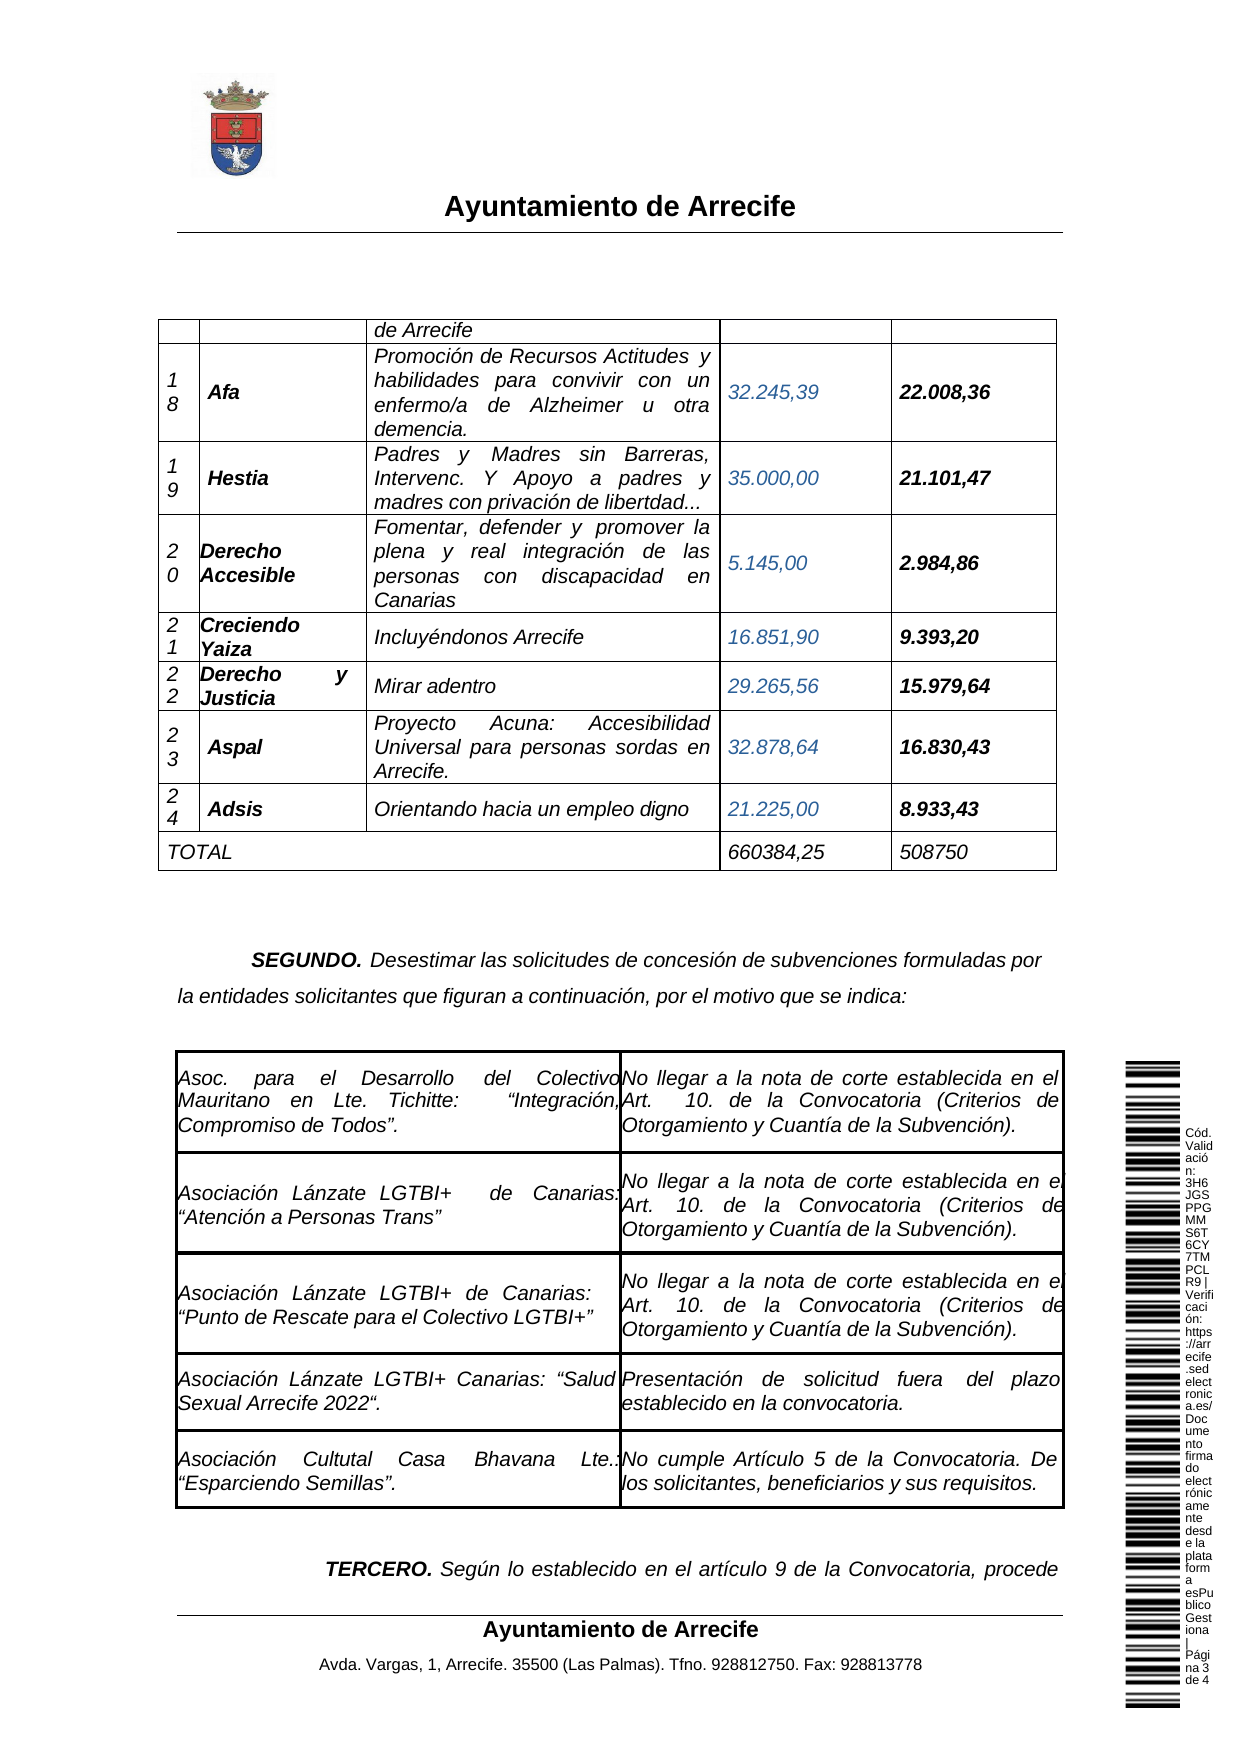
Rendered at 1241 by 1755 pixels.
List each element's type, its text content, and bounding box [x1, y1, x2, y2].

table_cell 1 9 [159, 442, 199, 514]
table_cell TOTAL [159, 832, 719, 870]
table_cell 5.145,00 [721, 515, 891, 612]
table_cell 32.878,64 [721, 711, 891, 783]
table_cell plazo [1003, 1355, 1062, 1391]
table_cell Mirar adentro [367, 662, 719, 710]
table_cell 2.984,86 [892, 515, 1056, 612]
table_header [892, 320, 1056, 343]
table_cell 2 0 [159, 515, 199, 612]
table_cell [1003, 1391, 1062, 1429]
table_cell 35.000,00 [721, 442, 891, 514]
table_cell 2 2 [159, 662, 199, 710]
table_cell Adsis [200, 784, 366, 831]
table_cell Asociación Lánzate LGTBI+ “Atención a Personas Trans” [178, 1154, 468, 1251]
table_header de Arrecife [367, 320, 719, 343]
table_cell Presentación de solicitud fuera [622, 1355, 956, 1391]
table_cell 9.393,20 [892, 613, 1056, 661]
table_cell Mauritano en Lte. Tichitte: [178, 1090, 468, 1113]
table_cell Otorgamiento y Cuantía de la Subvención). [622, 1113, 1062, 1151]
table_cell 21.101,47 [892, 442, 1056, 514]
table_cell [956, 1391, 1002, 1429]
table_cell 8.933,43 [892, 784, 1056, 831]
table_cell establecido en la convocatoria. [622, 1391, 956, 1429]
table_cell 2 1 [159, 613, 199, 661]
table_cell No llegar a la nota de corte establecida en el Art. 10. de la Convocatoria (Criterios de Otorgamiento y Cuantía de la Subvención). [622, 1255, 1062, 1352]
table_cell 16.830,43 [892, 711, 1056, 783]
table_cell 508750 [892, 832, 1056, 870]
table_cell 2 3 [159, 711, 199, 783]
table_cell Derecho Accesible [200, 515, 366, 612]
table_cell 22.008,36 [892, 344, 1056, 441]
table_cell Compromiso de Todos”. [178, 1113, 468, 1151]
table_cell Asociación Cultutal Casa “Esparciendo Semillas”. [178, 1432, 468, 1506]
subtitle Ayuntamiento de Arrecife [317, 1616, 924, 1642]
table_header [200, 320, 366, 343]
text SEGUNDO. Desestimar las solicitudes de concesión de subvenciones formuladas por la entidades solicitantes que figuran a continuación, por el motivo que se indica: [177, 947, 1058, 1008]
text Avda. Vargas, 1, Arrecife. 35500 (Las Palmas). Tfno. 928812750. Fax: 928813778 [317, 1655, 923, 1674]
table_cell Incluyéndonos Arrecife [367, 613, 719, 661]
table_header Asoc. para el Desarrollo [178, 1053, 468, 1089]
table_header [159, 320, 199, 343]
table_cell 15.979,64 [892, 662, 1056, 710]
table_cell Creciendo Yaiza [200, 613, 366, 661]
table_cell “Integración, [469, 1090, 619, 1113]
table_cell Afa [200, 344, 366, 441]
table_header [721, 320, 891, 343]
table_cell 2 4 [159, 784, 199, 831]
table_header del Colectivo [469, 1053, 619, 1089]
table_cell del [956, 1355, 1002, 1391]
table_cell Fomentar, defender y promover la plena y real integración de las personas con discapacidad en Canarias [367, 515, 719, 612]
table_cell Orientando hacia un empleo digno [367, 784, 719, 831]
table_cell Art. 10. de la Convocatoria (Criterios de [622, 1090, 1062, 1113]
table_cell Proyecto Acuna: Accesibilidad Universal para personas sordas en Arrecife. [367, 711, 719, 783]
table_cell Asociación Lánzate LGTBI+ de Canarias: “Punto de Rescate para el Colectivo LGTBI+” [178, 1255, 619, 1352]
table_cell 29.265,56 [721, 662, 891, 710]
table_cell 32.245,39 [721, 344, 891, 441]
text TERCERO. Según lo establecido en el artículo 9 de la Convocatoria, procede [325, 1557, 1125, 1581]
table_cell Promoción de Recursos Actitudes y habilidades para convivir con un enfermo/a de Alzheimer u otra demencia. [367, 344, 719, 441]
table_cell No llegar a la nota de corte establecida en el Art. 10. de la Convocatoria (Criterios de Otorgamiento y Cuantía de la Subvención). [622, 1154, 1062, 1251]
table_cell 21.225,00 [721, 784, 891, 831]
text Cód. Validación: 3H6JGSPPGMMS6T6CY7TMPCLR9 | Verificación: https://arrecife.sedelectronica.es/ Documento firmado electrónicamente desde la plataforma esPublico Gestiona | Página 3 de 4 [1185, 1128, 1214, 1687]
table_cell No cumple Artículo 5 de la Convocatoria. De los solicitantes, beneficiarios y sus requisitos. [622, 1432, 1062, 1506]
table_cell Padres y Madres sin Barreras, Intervenc. Y Apoyo a padres y madres con privación de libertdad... [367, 442, 719, 514]
table_cell Hestia [200, 442, 366, 514]
table_cell 660384,25 [721, 832, 891, 870]
table_cell Derecho y Justicia [200, 662, 366, 710]
table_cell Bhavana Lte.: [469, 1432, 619, 1506]
table_cell 1 8 [159, 344, 199, 441]
table_cell [469, 1113, 619, 1151]
table_cell Asociación Lánzate LGTBI+ Canarias: “Salud [178, 1355, 619, 1391]
table_cell 16.851,90 [721, 613, 891, 661]
table_cell de Canarias: [469, 1154, 619, 1251]
table_cell Sexual Arrecife 2022“. [178, 1391, 619, 1429]
table_header No llegar a la nota de corte establecida en el [622, 1053, 1062, 1089]
table_cell Aspal [200, 711, 366, 783]
